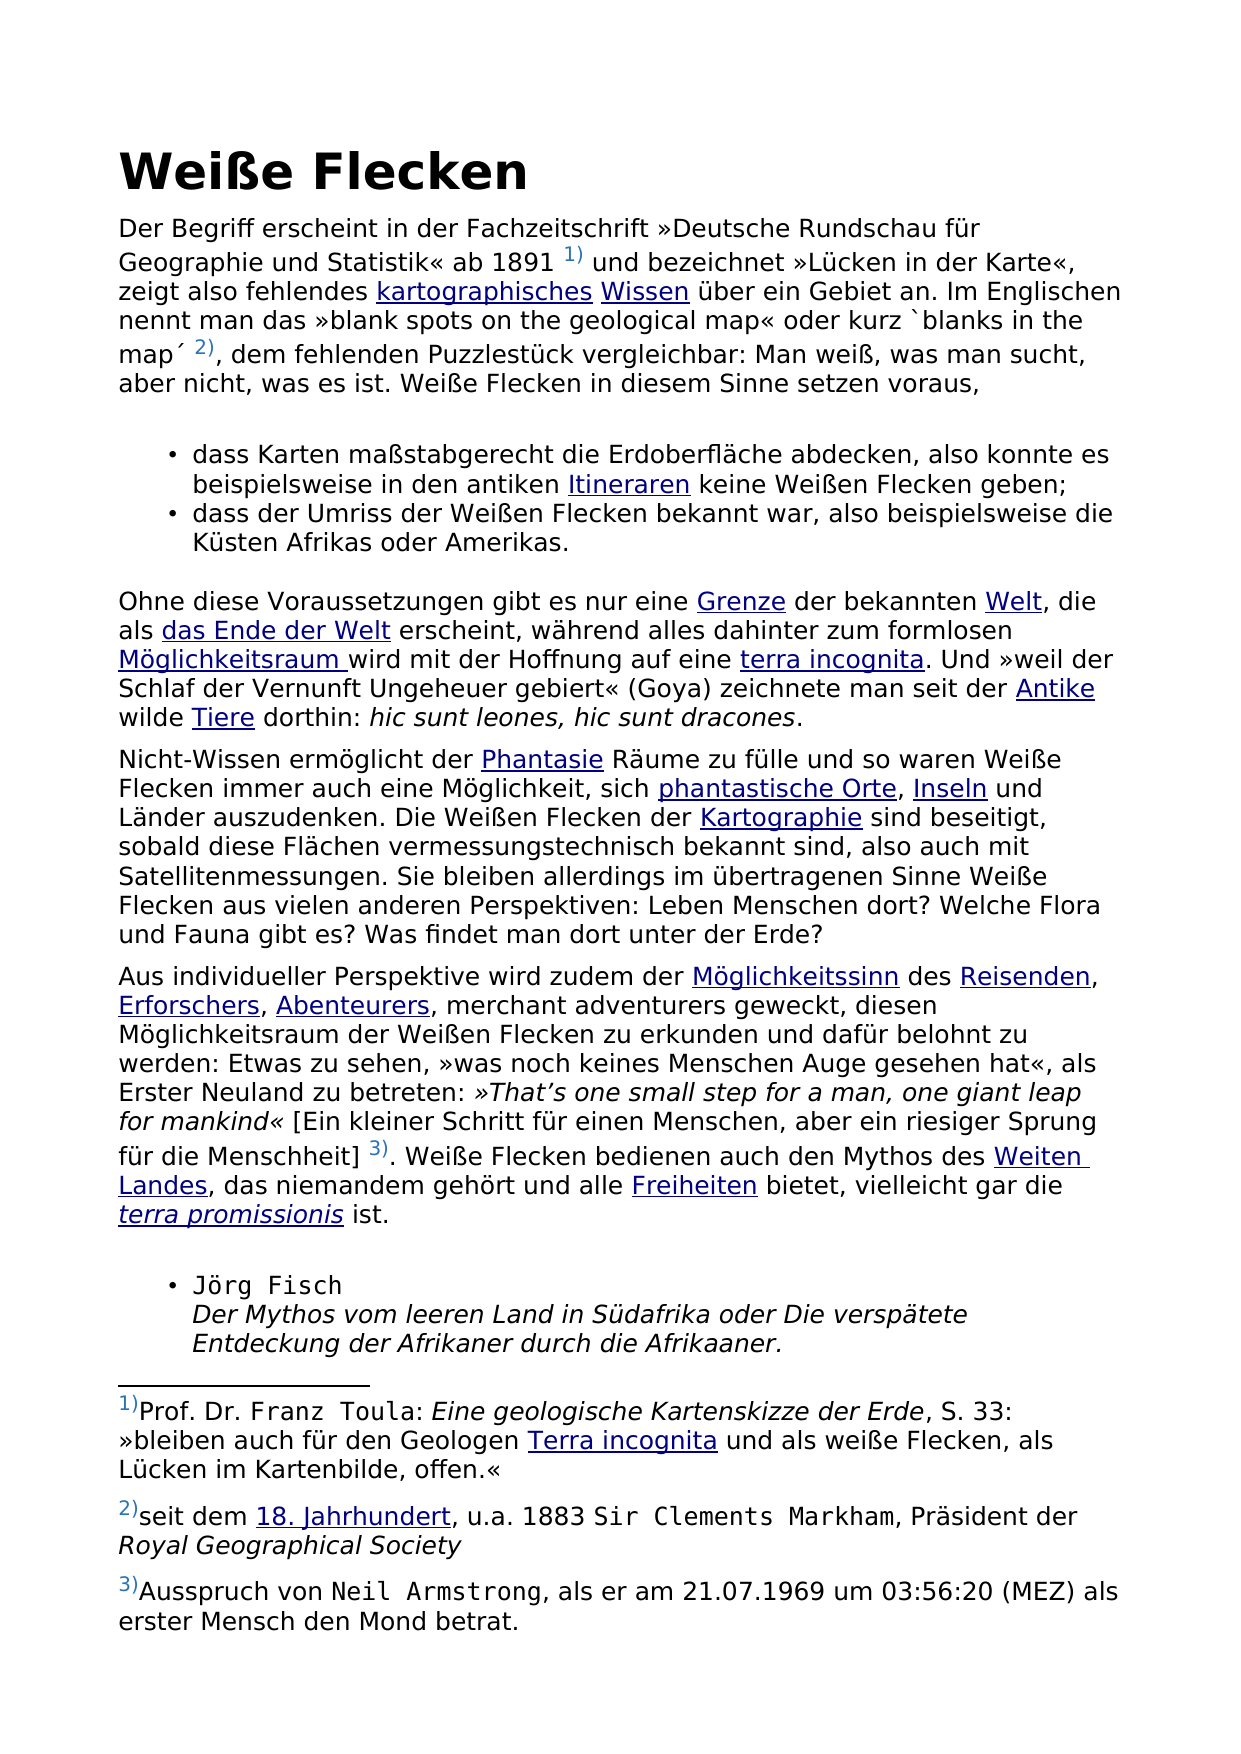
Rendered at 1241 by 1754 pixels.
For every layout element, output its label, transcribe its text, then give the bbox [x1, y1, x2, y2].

text Aus individueller Perspektive wird zudem der Möglichkeitssinn des Reisenden, Erforschers, Abenteurers, merchant adventurers geweckt, diesen Möglichkeitsraum der Weißen Flecken zu erkunden und dafür belohnt zu werden: Etwas zu sehen, »was noch keines Menschen Auge gesehen hat«, als Erster Neuland zu betreten: »That’s one small step for a man, one giant leap for mankind« [Ein kleiner Schritt für einen Menschen, aber ein riesiger Sprung für die Menschheit] . Weiße Flecken bedienen auch den Mythos des Weiten Landes, das niemandem gehört und alle Freiheiten bietet, vielleicht gar die terra promissionis ist. [118, 962, 1122, 1229]
text Prof. Dr. Franz Toula: Eine geologische Kartenskizze der Erde, S. 33: »bleiben auch für den Geologen Terra incognita und als weiße Flecken, als Lücken im Kartenbilde, offen.« [118, 1392, 1122, 1484]
list dass der Umriss der Weißen Flecken bekannt war, also beispielsweise die Küsten Afrikas oder Amerikas. [177, 499, 1122, 557]
text seit dem 18. Jahrhundert, u.a. 1883 Sir Clements Markham, Präsident der Royal Geographical Society [118, 1497, 1122, 1560]
text Der Begriff erscheint in der Fachzeitschrift »Deutsche Rundschau für Geographie und Statistik« ab 1891 und bezeichnet »Lücken in der Karte«, zeigt also fehlendes kartographisches Wissen über ein Gebiet an. Im Englischen nennt man das »blank spots on the geological map« oder kurz `blanks in the map´ , dem fehlenden Puzzlestück vergleichbar: Man weiß, was man sucht, aber nicht, was es ist. Weiße Flecken in diesem Sinne setzen voraus, [118, 214, 1122, 399]
text Nicht-Wissen ermöglicht der Phantasie Räume zu fülle und so waren Weiße Flecken immer auch eine Möglichkeit, sich phantastische Orte, Inseln und Länder auszudenken. Die Weißen Flecken der Kartographie sind beseitigt, sobald diese Flächen vermessungstechnisch bekannt sind, also auch mit Satellitenmessungen. Sie bleiben allerdings im übertragenen Sinne Weiße Flecken aus vielen anderen Perspektiven: Leben Menschen dort? Welche Flora und Fauna gibt es? Was findet man dort unter der Erde? [118, 745, 1122, 949]
list dass Karten maßstabgerecht die Erdoberfläche abdecken, also konnte es beispielsweise in den antiken Itineraren keine Weißen Flecken geben; [177, 441, 1122, 499]
text Ausspruch von Neil Armstrong, als er am 21.07.1969 um 03:56:20 (MEZ) als erster Mensch den Mond betrat. [118, 1573, 1122, 1636]
subtitle Weiße Flecken [118, 143, 1122, 201]
text Ohne diese Voraussetzungen gibt es nur eine Grenze der bekannten Welt, die als das Ende der Welt erscheint, während alles dahinter zum formlosen Möglichkeitsraum wird mit der Hoffnung auf eine terra incognita. Und »weil der Schlaf der Vernunft Ungeheuer gebiert« (Goya) zeichnete man seit der Antike wilde Tiere dorthin: hic sunt leones, hic sunt dracones. [118, 587, 1122, 733]
list Jörg Fisch Der Mythos vom leeren Land in Südafrika oder Die verspätete Entdeckung der Afrikaner durch die Afrikaaner. [177, 1271, 1122, 1359]
